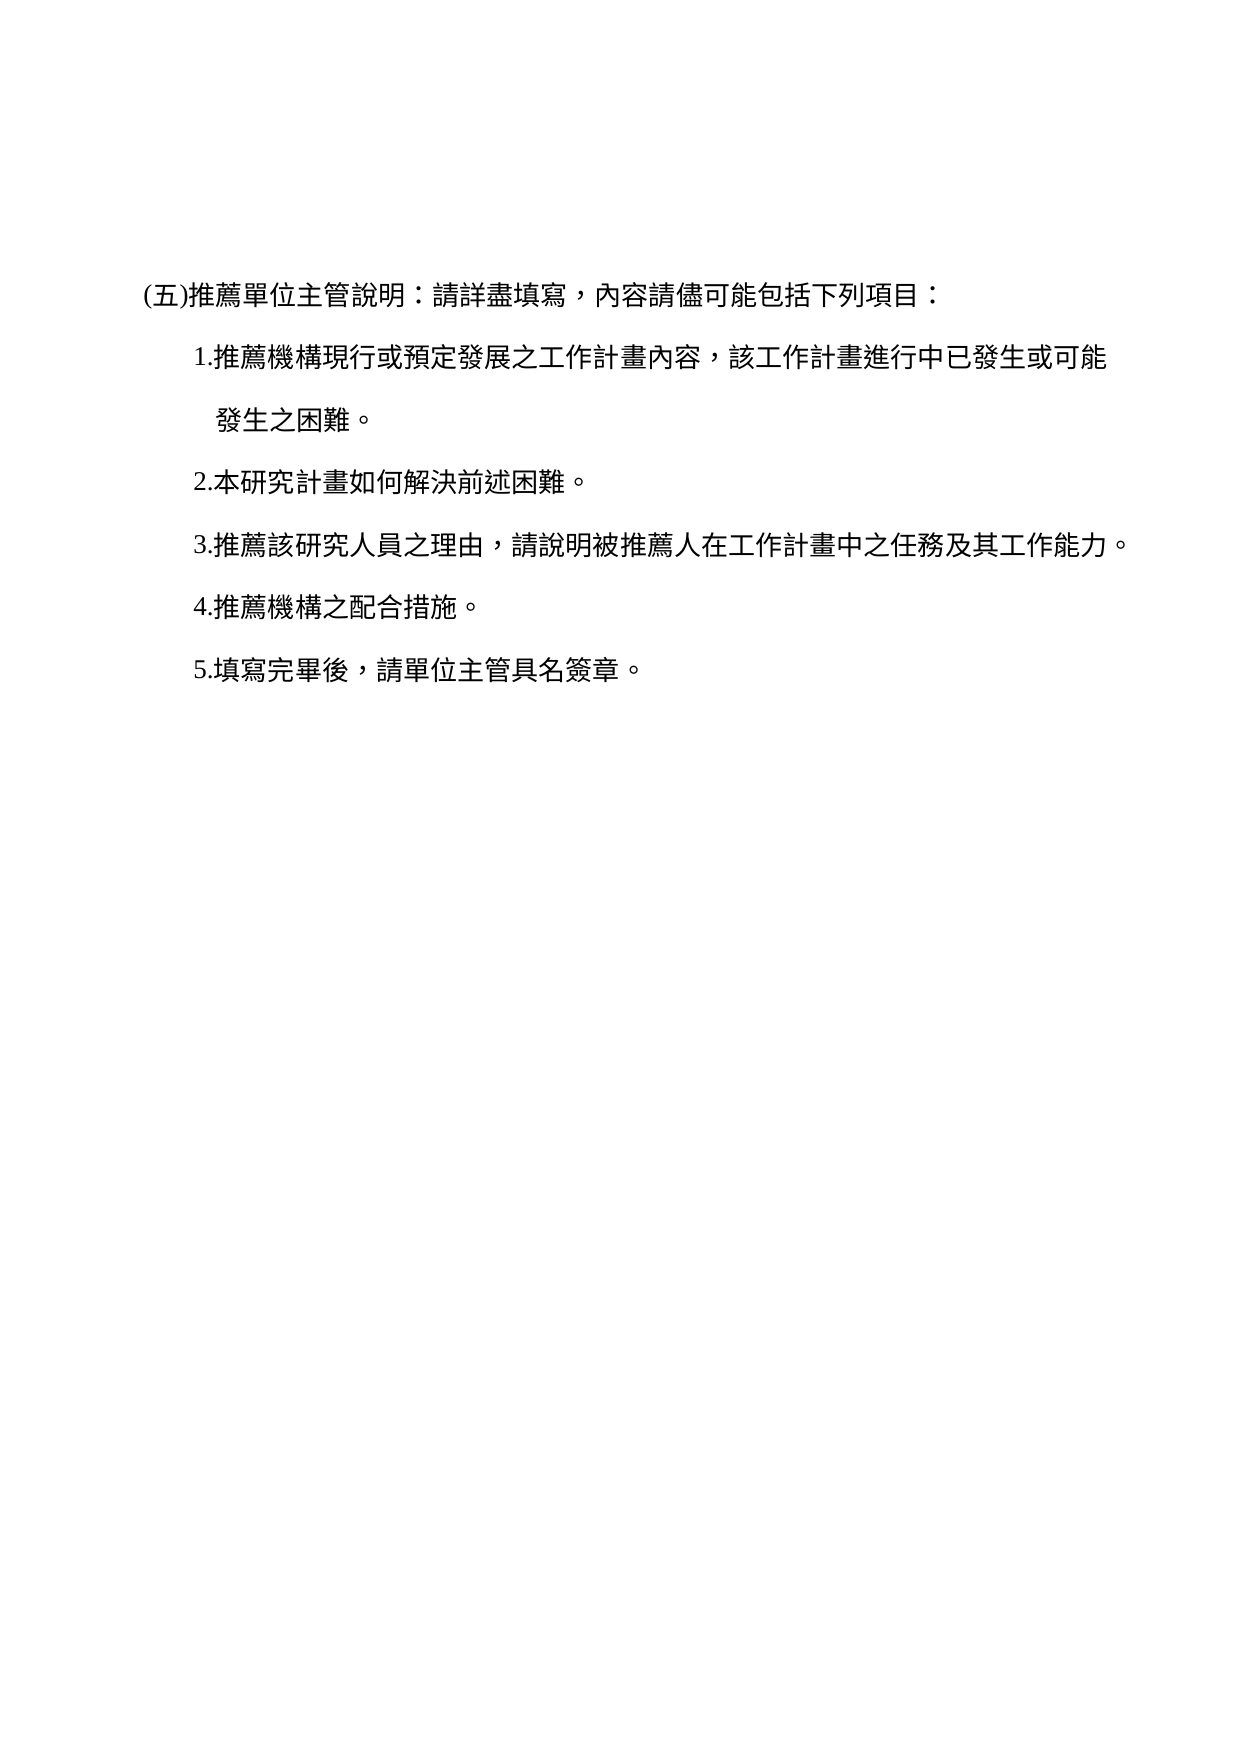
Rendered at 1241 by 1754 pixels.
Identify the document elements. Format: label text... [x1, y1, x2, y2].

text 2.本研究計畫如何解決前述困難。 [193, 439, 1122, 502]
text 3.推薦該研究人員之理由，請說明被推薦人在工作計畫中之任務及其工作能力。 [193, 502, 1122, 564]
text 5.填寫完畢後，請單位主管具名簽章。 [193, 627, 1122, 689]
text 4.推薦機構之配合措施。 [193, 564, 1122, 627]
text (五)推薦單位主管說明：請詳盡填寫，內容請儘可能包括下列項目： [143, 252, 1122, 314]
text 1.推薦機構現行或預定發展之工作計畫內容，該工作計畫進行中已發生或可能發生之困難。 [193, 314, 1122, 439]
